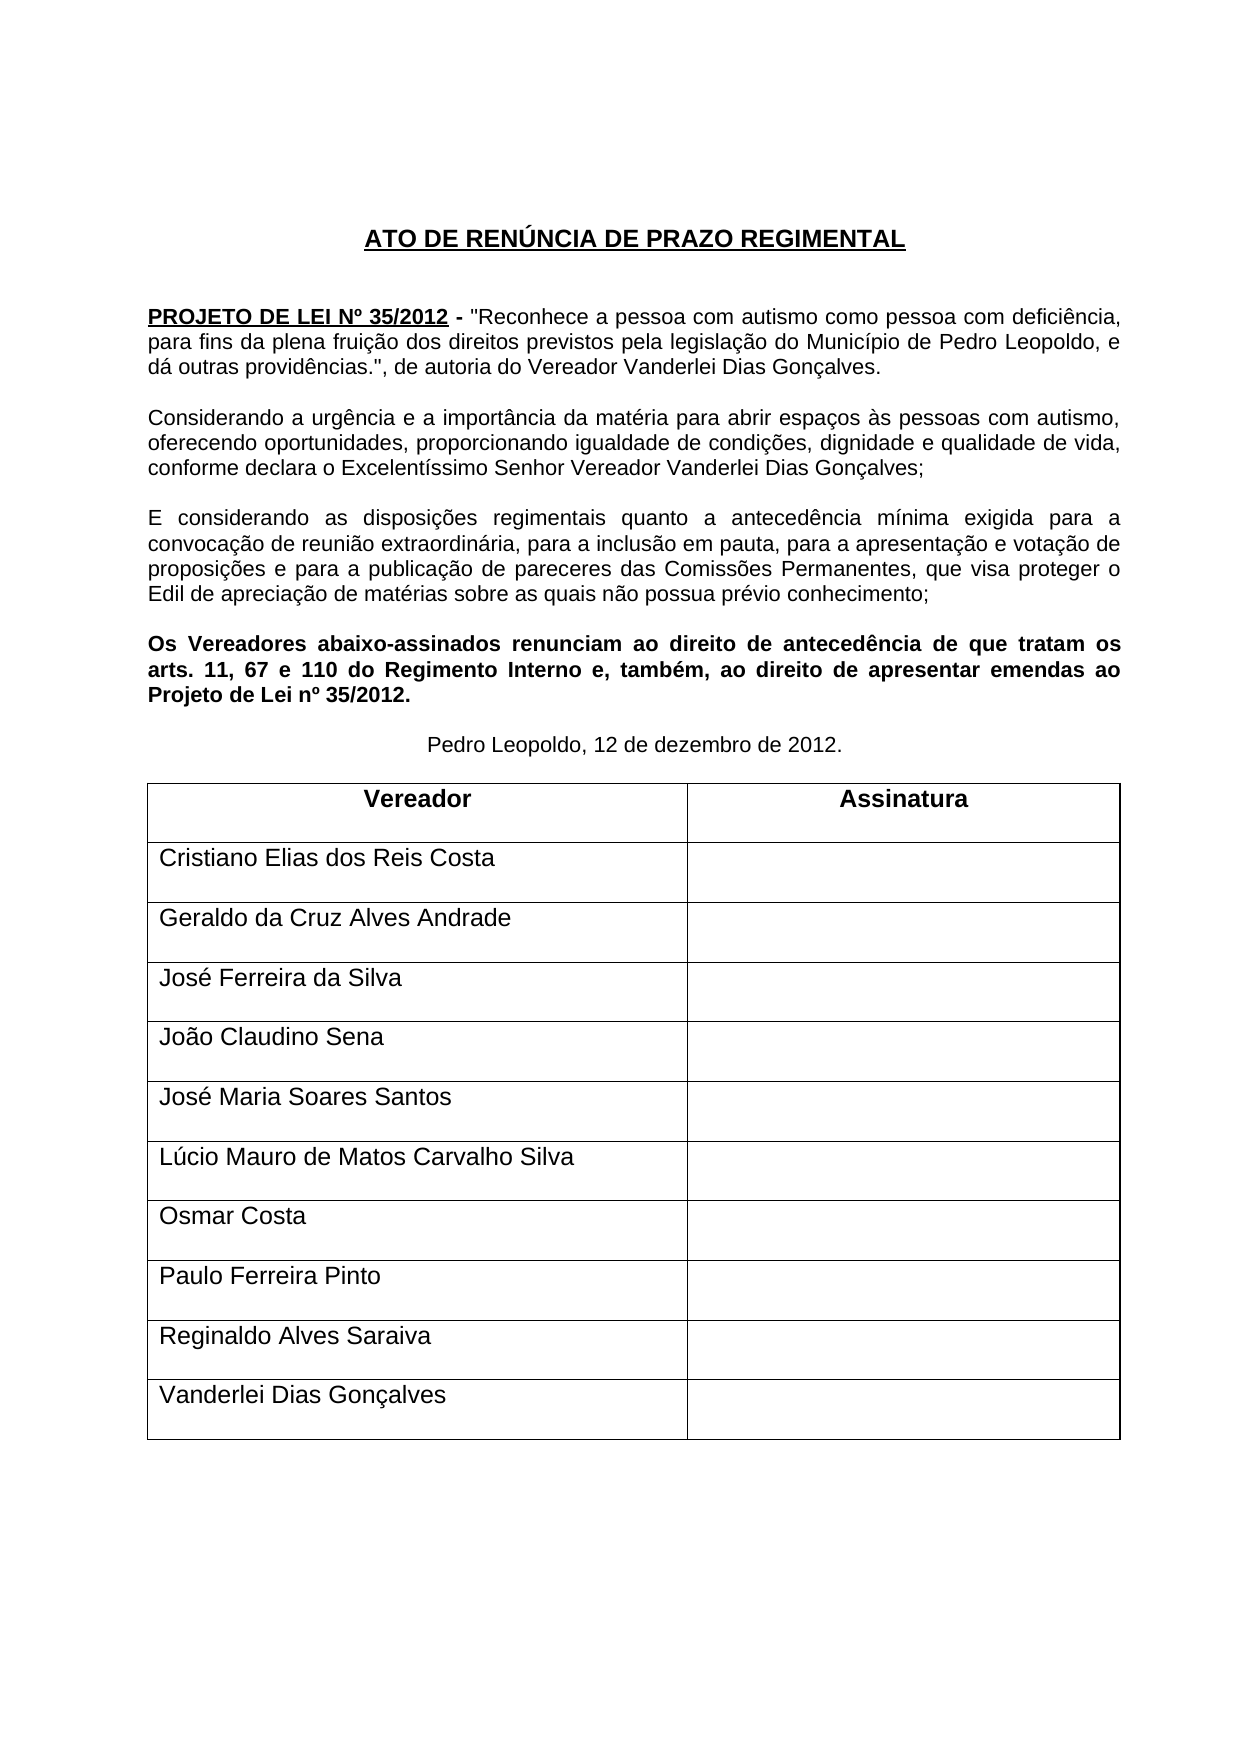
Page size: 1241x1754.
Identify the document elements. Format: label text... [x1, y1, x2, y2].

table_cell Lúcio Mauro de Matos Carvalho Silva [148, 1142, 687, 1200]
table_cell [688, 1022, 1119, 1081]
table_cell [688, 1201, 1119, 1260]
table_cell Reginaldo Alves Saraiva [148, 1321, 687, 1379]
text Considerando a urgência e a importância da matéria para abrir espaços às pessoas com autismo, oferecendo oportunidades, proporcionando igualdade de condições, dignidade e qualidade de vida, conforme declara o Excelentíssimo Senhor Vereador Vanderlei Dias Gonçalves; [148, 404, 1122, 480]
table_cell [688, 843, 1119, 902]
table_cell João Claudino Sena [148, 1022, 687, 1081]
table_cell [688, 1142, 1119, 1200]
table_cell [688, 903, 1119, 962]
table_cell José Maria Soares Santos [148, 1082, 687, 1141]
table_cell [688, 1082, 1119, 1141]
text Pedro Leopoldo, 12 de dezembro de 2012. [148, 732, 1122, 757]
table_header Vereador [148, 784, 687, 842]
table_header Assinatura [688, 784, 1119, 842]
table_cell [688, 963, 1119, 1021]
table_cell [688, 1261, 1119, 1320]
table_cell [688, 1380, 1119, 1439]
text PROJETO DE LEI Nº 35/2012 - "Reconhece a pessoa com autismo como pessoa com deficiência, para fins da plena fruição dos direitos previstos pela legislação do Município de Pedro Leopoldo, e dá outras providências.", de autoria do Vereador Vanderlei Dias Gonçalves. [148, 303, 1122, 379]
table_cell Geraldo da Cruz Alves Andrade [148, 903, 687, 962]
table_cell [688, 1321, 1119, 1379]
table_cell Vanderlei Dias Gonçalves [148, 1380, 687, 1439]
text ATO DE RENÚNCIA DE PRAZO REGIMENTAL [148, 224, 1122, 253]
table_cell José Ferreira da Silva [148, 963, 687, 1021]
table_cell Paulo Ferreira Pinto [148, 1261, 687, 1320]
text E considerando as disposições regimentais quanto a antecedência mínima exigida para a convocação de reunião extraordinária, para a inclusão em pauta, para a apresentação e votação de proposições e para a publicação de pareceres das Comissões Permanentes, que visa proteger o Edil de apreciação de matérias sobre as quais não possua prévio conhecimento; [148, 505, 1122, 606]
text Os Vereadores abaixo-assinados renunciam ao direito de antecedência de que tratam os arts. 11, 67 e 110 do Regimento Interno e, também, ao direito de apresentar emendas ao Projeto de Lei nº 35/2012. [148, 631, 1122, 707]
table_cell Osmar Costa [148, 1201, 687, 1260]
table_cell Cristiano Elias dos Reis Costa [148, 843, 687, 902]
